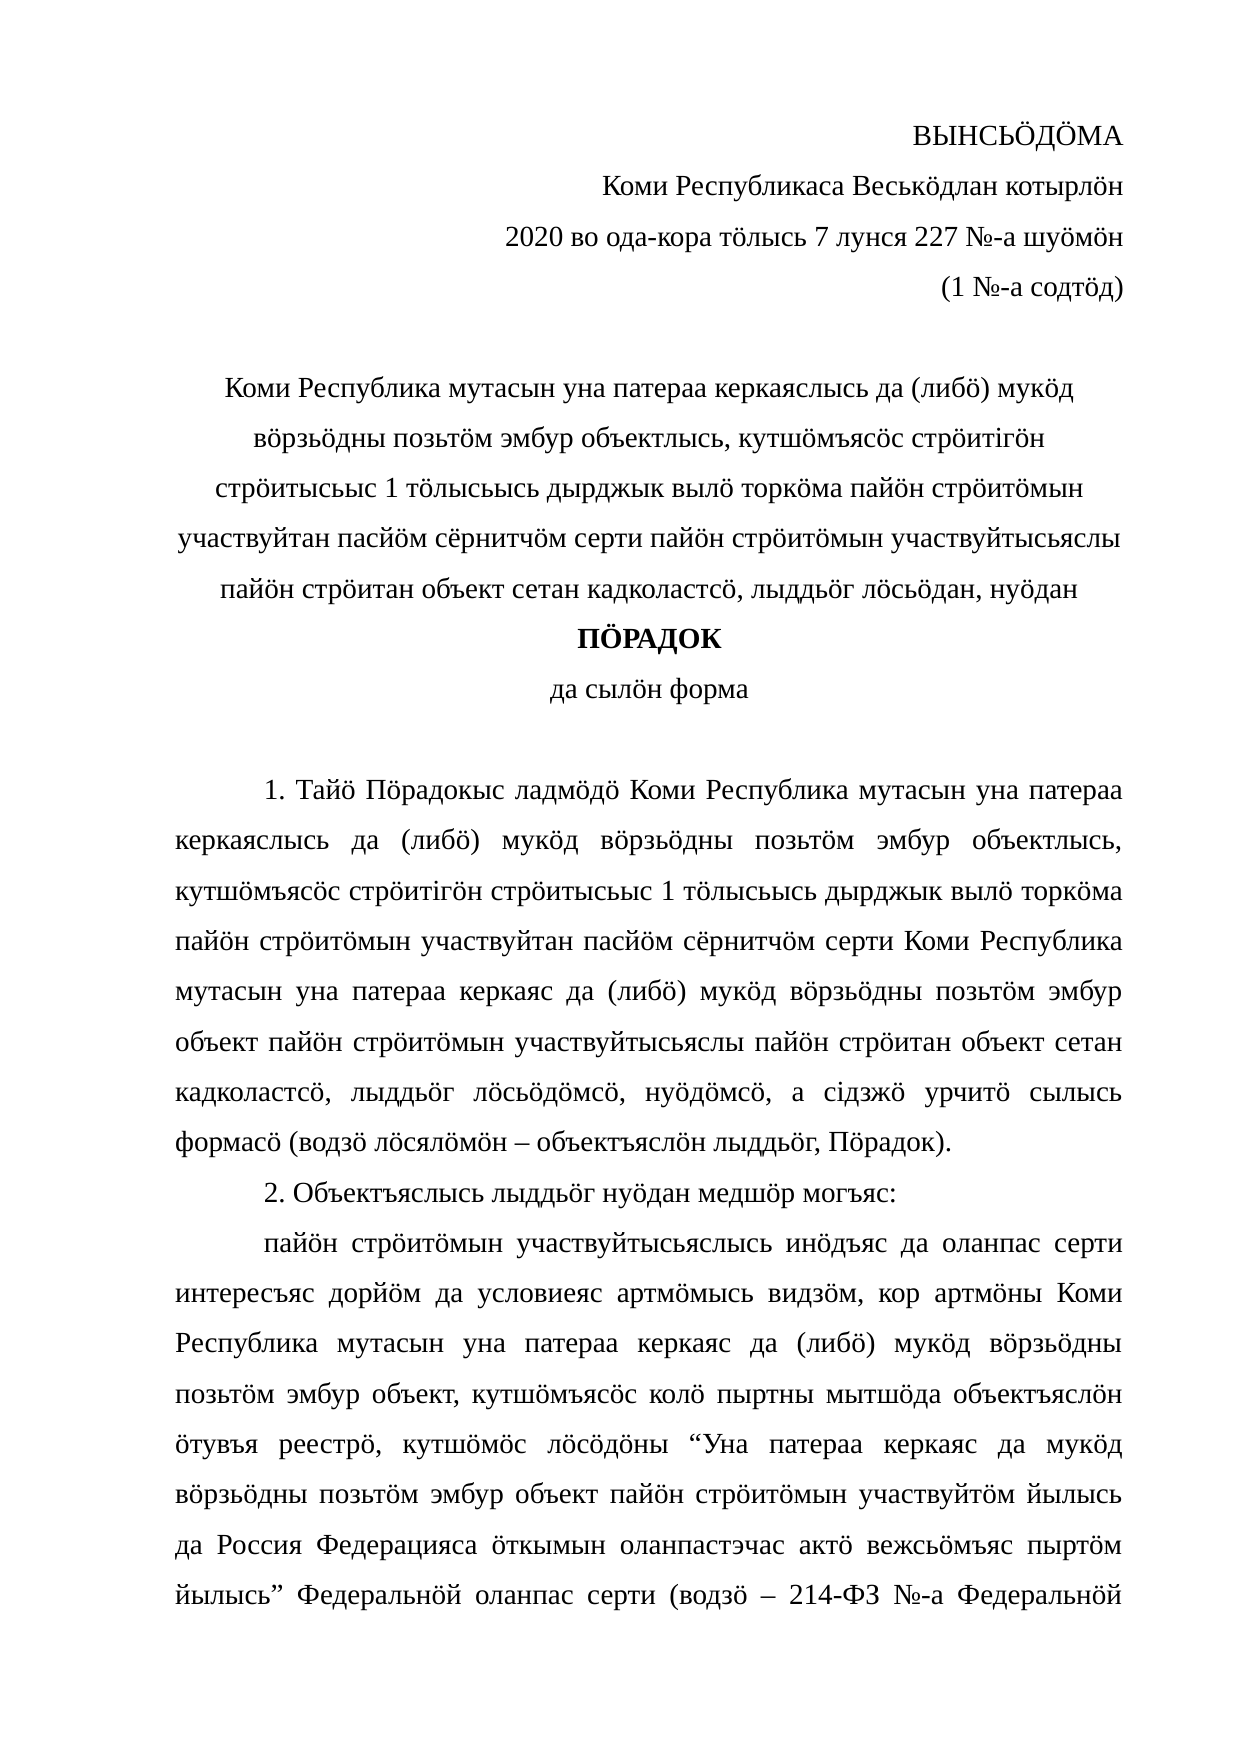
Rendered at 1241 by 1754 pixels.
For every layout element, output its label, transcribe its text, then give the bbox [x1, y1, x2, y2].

text Коми Республикаса Веськӧдлан котырлӧн [175, 168, 1123, 202]
text (1 №-а содтӧд) [175, 269, 1123, 303]
text пайӧн стрӧитӧмын участвуйтысьяслысь инӧдъяс да оланпас серти интересъяс дорйӧм да условиеяс артмӧмысь видзӧм, кор артмӧны Коми Республика мутасын уна патераа керкаяс да (либӧ) мукӧд вӧрзьӧдны позьтӧм эмбур объект, кутшӧмъясӧс колӧ пыртны мытшӧда объектъяслӧн ӧтувъя реестрӧ, кутшӧмӧс лӧсӧдӧны “Уна патераа керкаяс да мукӧд вӧрзьӧдны позьтӧм эмбур объект пайӧн стрӧитӧмын участвуйтӧм йылысь да Россия Федерацияса ӧткымын оланпастэчас актӧ вежсьӧмъяс пыртӧм йылысь” Федеральнӧй оланпас серти (водзӧ – 214-ФЗ №-а Федеральнӧй [175, 1225, 1123, 1611]
text 2020 во ода-кора тӧлысь 7 лунся 227 №-а шуӧмӧн [175, 219, 1123, 252]
text 1. Тайӧ Пӧрадокыс ладмӧдӧ Коми Республика мутасын уна патераа керкаяслысь да (либӧ) мукӧд вӧрзьӧдны позьтӧм эмбур объектлысь, кутшӧмъясӧс стрӧитігӧн стрӧитысьыс 1 тӧлысьысь дырджык вылӧ торкӧма пайӧн стрӧитӧмын участвуйтан пасйӧм сёрнитчӧм серти Коми Республика мутасын уна патераа керкаяс да (либӧ) мукӧд вӧрзьӧдны позьтӧм эмбур объект пайӧн стрӧитӧмын участвуйтысьяслы пайӧн стрӧитан объект сетан кадколастсӧ, лыддьӧг лӧсьӧдӧмсӧ, нуӧдӧмсӧ, а сідзжӧ урчитӧ сылысь формасӧ (водзӧ лӧсялӧмӧн – объектъяслӧн лыддьӧг, Пӧрадок). [175, 772, 1123, 1158]
text Коми Республика мутасын уна патераа керкаяслысь да (либӧ) мукӧд вӧрзьӧдны позьтӧм эмбур объектлысь, кутшӧмъясӧс стрӧитігӧн стрӧитысьыс 1 тӧлысьысь дырджык вылӧ торкӧма пайӧн стрӧитӧмын участвуйтан пасйӧм сёрнитчӧм серти пайӧн стрӧитӧмын участвуйтысьяслы пайӧн стрӧитан объект сетан кадколастсӧ, лыддьӧг лӧсьӧдан, нуӧдан [175, 370, 1123, 604]
text ВЫНСЬӦДӦМА [175, 118, 1123, 152]
text да сылӧн форма [175, 672, 1123, 705]
text 2. Объектъяслысь лыддьӧг нуӧдан медшӧр могъяс: [175, 1175, 1123, 1208]
text ПӦРАДОК [175, 621, 1123, 655]
